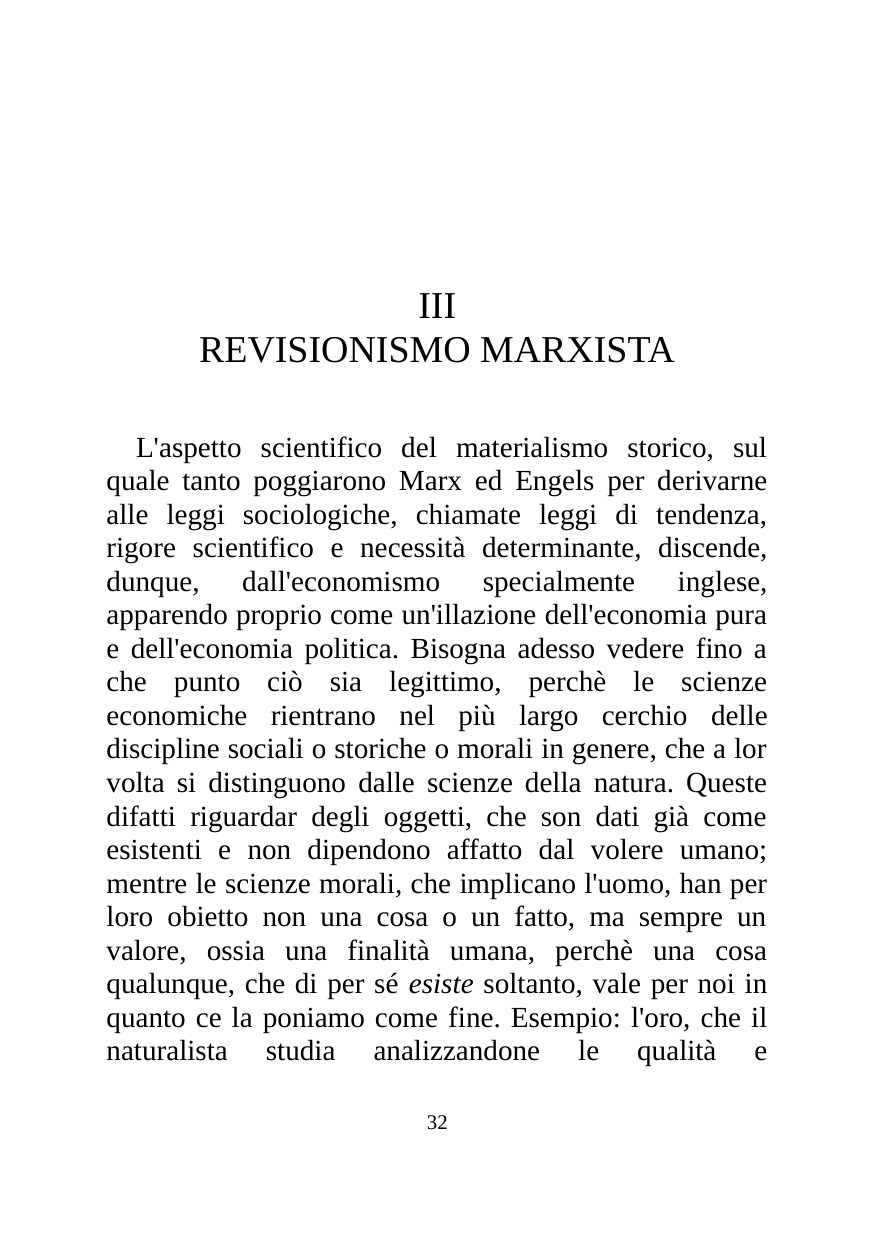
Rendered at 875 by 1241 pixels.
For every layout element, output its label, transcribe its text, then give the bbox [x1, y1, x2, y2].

subtitle III REVISIONISMO MARXISTA [106, 283, 768, 371]
text L'aspetto scientifico del materialismo storico, sul quale tanto poggiarono Marx ed Engels per derivarne alle leggi sociologiche, chiamate leggi di tendenza, rigore scientifico e necessità determinante, discende, dunque, dall'economismo specialmente inglese, apparendo proprio come un'illazione dell'economia pura e dell'economia politica. Bisogna adesso vedere fino a che punto ciò sia legittimo, perchè le scienze economiche rientrano nel più largo cerchio delle discipline sociali o storiche o morali in genere, che a lor volta si distinguono dalle scienze della natura. Queste difatti riguardar degli oggetti, che son dati già come esistenti e non dipendono affatto dal volere umano; mentre le scienze morali, che implicano l'uomo, han per loro obietto non una cosa o un fatto, ma sempre un valore, ossia una finalità umana, perchè una cosa qualunque, che di per sé esiste soltanto, vale per noi in quanto ce la poniamo come fine. Esempio: l'oro, che il naturalista studia analizzandone le qualità e [106, 430, 768, 1067]
